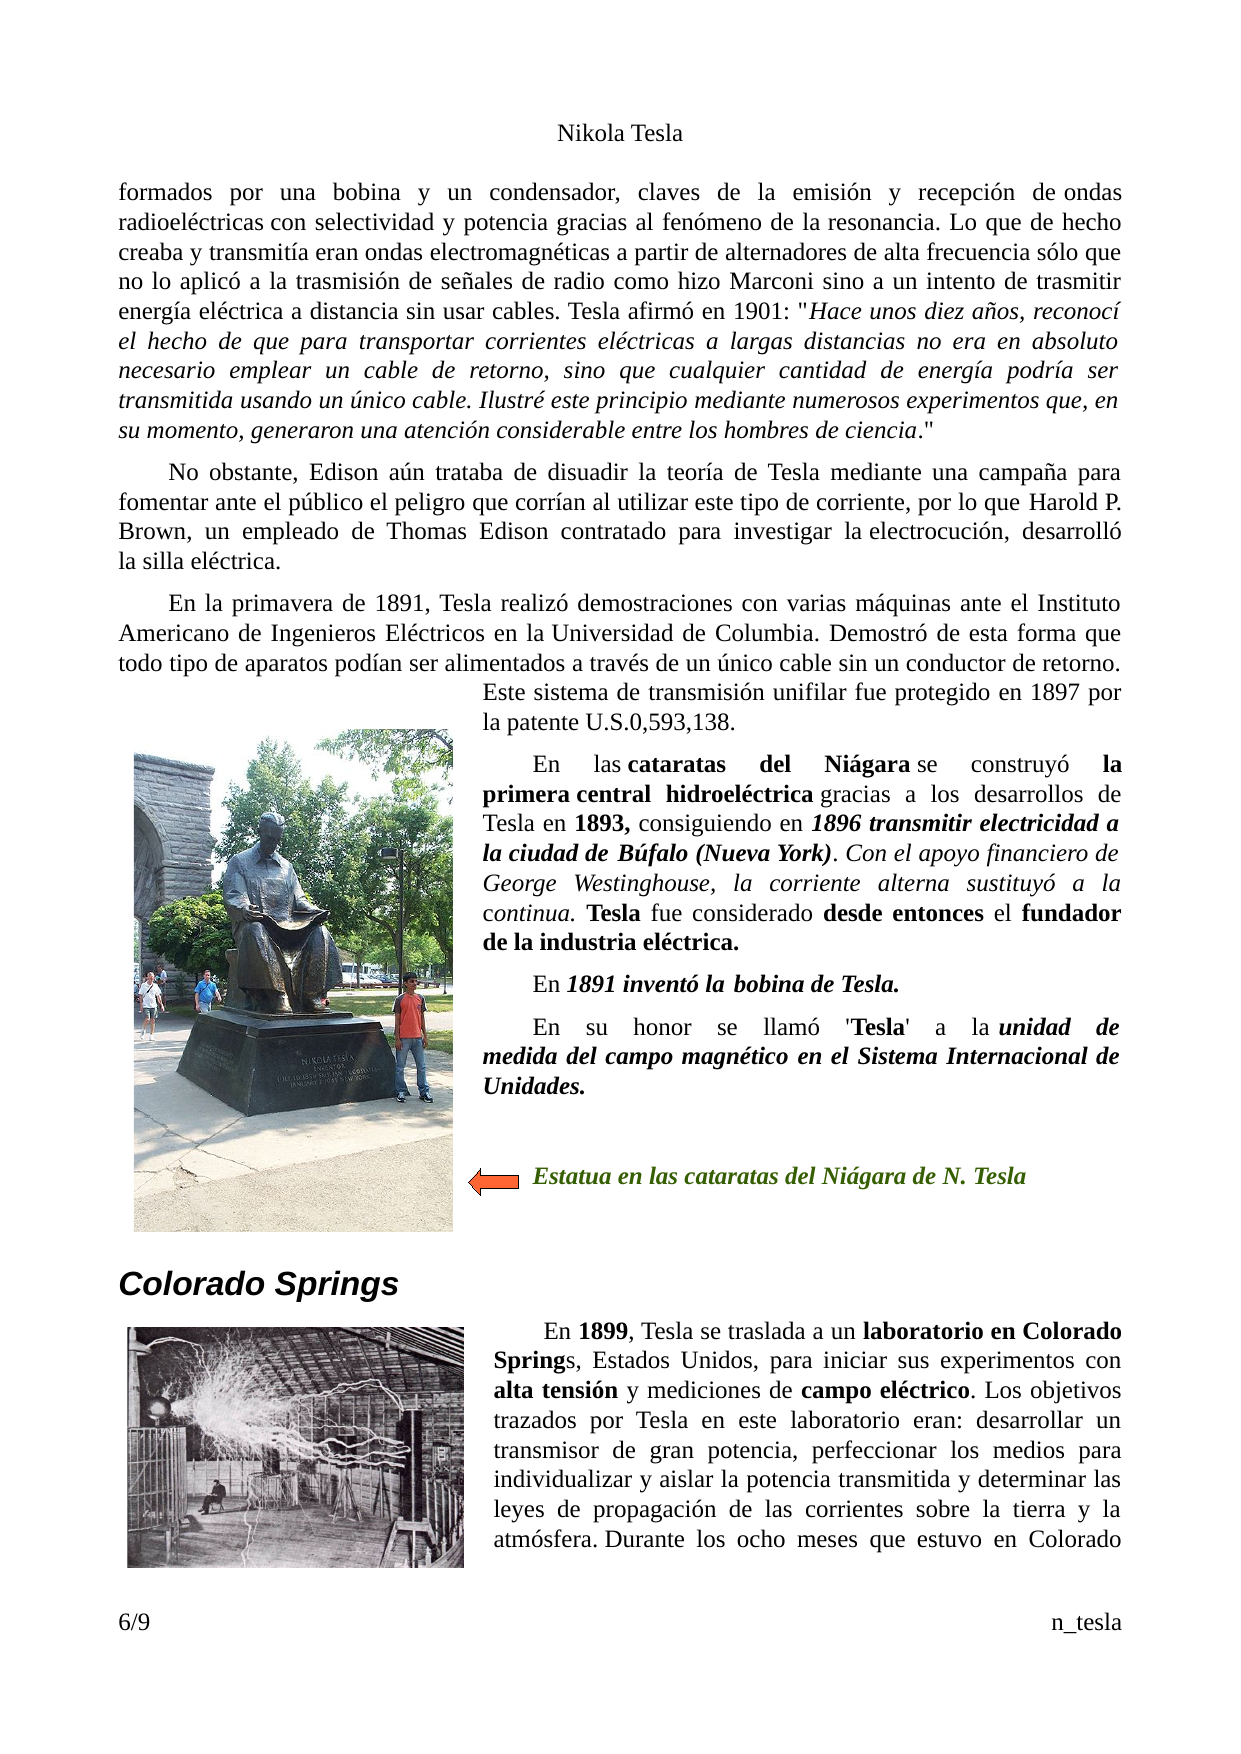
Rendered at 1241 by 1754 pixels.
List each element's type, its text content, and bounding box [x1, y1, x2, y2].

subtitle Colorado Springs [118, 1264, 1122, 1302]
text En las cataratas del Niágara se construyó la primera central hidroeléctrica gracias a los desarrollos de Tesla en 1893, consiguiendo en 1896 transmitir electricidad a la ciudad de Búfalo (Nueva York). Con el apoyo financiero de George Westinghouse, la corriente alterna sustituyó a la continua. Tesla fue considerado desde entonces el fundador de la industria eléctrica. [453, 748, 1122, 956]
text En su honor se llamó 'Tesla' a la unidad de medida del campo magnético en el Sistema Internacional de Unidades. [453, 1011, 1122, 1100]
text formados por una bobina y un condensador, claves de la emisión y recepción de ondas radioeléctricas con selectividad y potencia gracias al fenómeno de la resonancia. Lo que de hecho creaba y transmitía eran ondas electromagnéticas a partir de alternadores de alta frecuencia sólo que no lo aplicó a la trasmisión de señales de radio como hizo Marconi sino a un intento de trasmitir energía eléctrica a distancia sin usar cables. Tesla afirmó en 1901: "Hace unos diez años, reconocí el hecho de que para transportar corrientes eléctricas a largas distancias no era en absoluto necesario emplear un cable de retorno, sino que cualquier cantidad de energía podría ser transmitida usando un único cable. Ilustré este principio mediante numerosos experimentos que, en su momento, generaron una atención considerable entre los hombres de ciencia." [118, 176, 1122, 443]
picture [133, 729, 453, 1232]
text No obstante, Edison aún trataba de disuadir la teoría de Tesla mediante una campaña para fomentar ante el público el peligro que corrían al utilizar este tipo de corriente, por lo que Harold P. Brown, un empleado de Thomas Edison contratado para investigar la electrocución, desarrolló la silla eléctrica. [118, 456, 1122, 575]
picture [127, 1327, 464, 1568]
text En 1891 inventó la bobina de Tesla. [453, 968, 1122, 998]
text En 1899, Tesla se traslada a un laboratorio en Colorado Springs, Estados Unidos, para iniciar sus experimentos con alta tensión y mediciones de campo eléctrico. Los objetivos trazados por Tesla en este laboratorio eran: desarrollar un transmisor de gran potencia, perfeccionar los medios para individualizar y aislar la potencia transmitida y determinar las leyes de propagación de las corrientes sobre la tierra y la atmósfera. Durante los ocho meses que estuvo en Colorado [118, 1315, 1122, 1552]
text En la primavera de 1891, Tesla realizó demostraciones con varias máquinas ante el Instituto Americano de Ingenieros Eléctricos en la Universidad de Columbia. Demostró de esta forma que todo tipo de aparatos podían ser alimentados a través de un único cable sin un conductor de retorno. Este sistema de transmisión unifilar fue protegido en 1897 por la patente U.S.0,593,138. [118, 587, 1122, 736]
